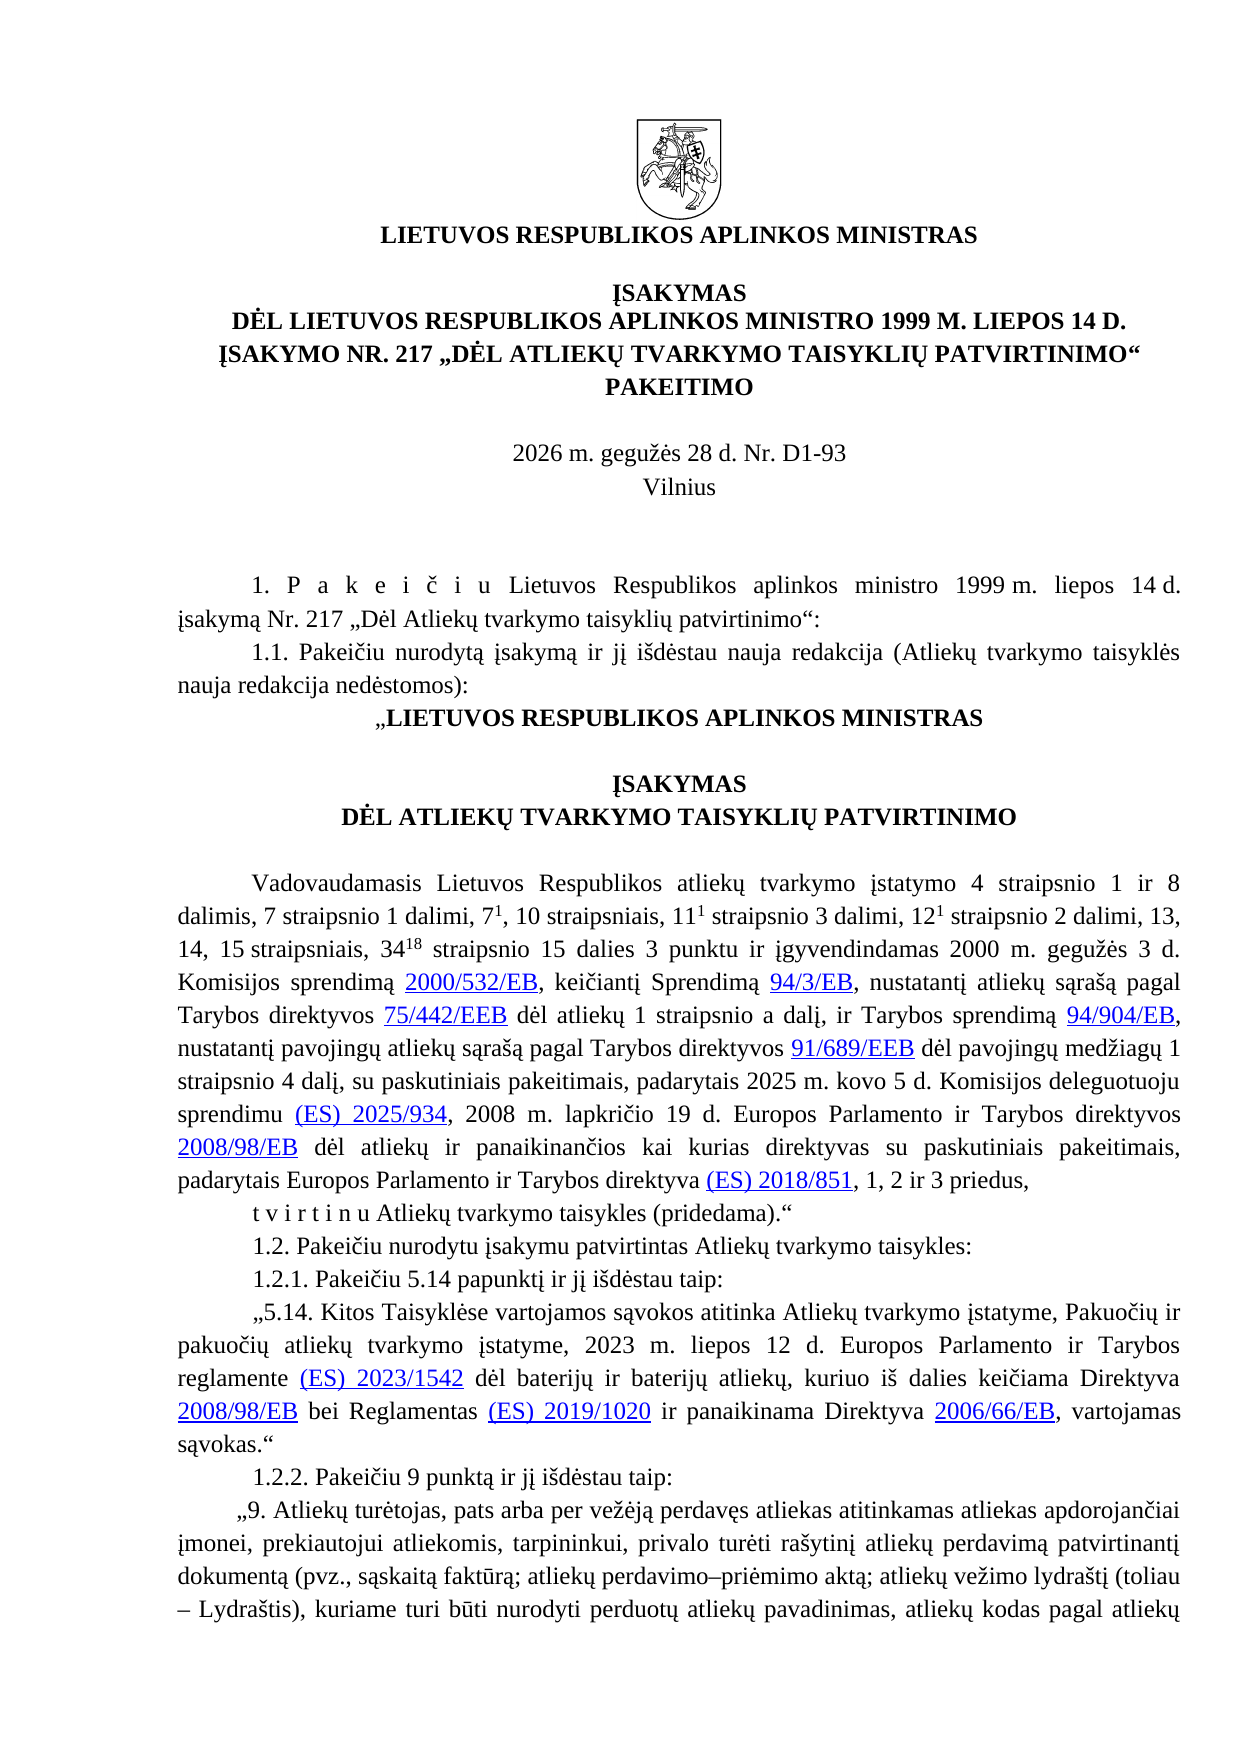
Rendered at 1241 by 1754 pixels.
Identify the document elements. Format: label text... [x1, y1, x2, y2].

text „9. Atliekų turėtojas, pats arba per vežėją perdavęs atliekas atitinkamas atliekas apdorojančiai įmonei, prekiautojui atliekomis, tarpininkui, privalo turėti rašytinį atliekų perdavimą patvirtinantį dokumentą (pvz., sąskaitą faktūrą; atliekų perdavimo–priėmimo aktą; atliekų vežimo lydraštį (toliau – Lydraštis), kuriame turi būti nurodyti perduotų atliekų pavadinimas, atliekų kodas pagal atliekų [177, 1495, 1181, 1623]
text 1.2. Pakeičiu nurodytu įsakymu patvirtintas Atliekų tvarkymo taisykles: [177, 1231, 1181, 1260]
text 2026 m. gegužės 28 d. Nr. D1-93 [177, 438, 1181, 467]
text t v i r t i n u Atliekų tvarkymo taisykles (pridedama).“ [177, 1198, 1181, 1227]
text „LIETUVOS RESPUBLIKOS APLINKOS MINISTRAS [177, 703, 1181, 731]
text „5.14. Kitos Taisyklėse vartojamos sąvokos atitinka Atliekų tvarkymo įstatyme, Pakuočių ir pakuočių atliekų tvarkymo įstatyme, 2023 m. liepos 12 d. Europos Parlamento ir Tarybos reglamente (ES) 2023/1542 dėl baterijų ir baterijų atliekų, kuriuo iš dalies keičiama Direktyva 2008/98/EB bei Reglamentas (ES) 2019/1020 ir panaikinama Direktyva 2006/66/EB, vartojamas sąvokas.“ [177, 1297, 1181, 1458]
text DĖL ATLIEKŲ TVARKYMO TAISYKLIŲ PATVIRTINIMO [177, 802, 1181, 831]
text 1.2.2. Pakeičiu 9 punktą ir jį išdėstau taip: [177, 1462, 1181, 1491]
text Vadovaudamasis Lietuvos Respublikos atliekų tvarkymo įstatymo 4 straipsnio 1 ir 8 dalimis, 7 straipsnio 1 dalimi, 71, 10 straipsniais, 111 straipsnio 3 dalimi, 121 straipsnio 2 dalimi, 13, 14, 15 straipsniais, 3418 straipsnio 15 dalies 3 punktu ir įgyvendindamas 2000 m. gegužės 3 d. Komisijos sprendimą 2000/532/EB, keičiantį Sprendimą 94/3/EB, nustatantį atliekų sąrašą pagal Tarybos direktyvos 75/442/EEB dėl atliekų 1 straipsnio a dalį, ir Tarybos sprendimą 94/904/EB, nustatantį pavojingų atliekų sąrašą pagal Tarybos direktyvos 91/689/EEB dėl pavojingų medžiagų 1 straipsnio 4 dalį, su paskutiniais pakeitimais, padarytais 2025 m. kovo 5 d. Komisijos deleguotuoju sprendimu (ES) 2025/934, 2008 m. lapkričio 19 d. Europos Parlamento ir Tarybos direktyvos 2008/98/EB dėl atliekų ir panaikinančios kai kurias direktyvas su paskutiniais pakeitimais, padarytais Europos Parlamento ir Tarybos direktyva (ES) 2018/851, 1, 2 ir 3 priedus, [177, 868, 1181, 1194]
text 1. P a k e i č i u Lietuvos Respublikos aplinkos ministro 1999 m. liepos 14 d. įsakymą Nr. 217 „Dėl Atliekų tvarkymo taisyklių patvirtinimo“: [177, 571, 1181, 632]
text DĖL LIETUVOS RESPUBLIKOS APLINKOS MINISTRO 1999 M. LIEPOS 14 D. ĮSAKYMO NR. 217 „DĖL ATLIEKŲ TVARKYMO TAISYKLIŲ PATVIRTINIMO“ PAKEITIMO [177, 306, 1181, 401]
text ĮSAKYMAS [177, 278, 1181, 306]
text 1.1. Pakeičiu nurodytą įsakymą ir jį išdėstau nauja redakcija (Atliekų tvarkymo taisyklės nauja redakcija nedėstomos): [177, 637, 1181, 698]
text LIETUVOS RESPUBLIKOS APLINKOS MINISTRAS [177, 220, 1181, 249]
text Vilnius [177, 472, 1181, 500]
text ĮSAKYMAS [177, 769, 1181, 797]
text 1.2.1. Pakeičiu 5.14 papunktį ir jį išdėstau taip: [177, 1264, 1181, 1293]
